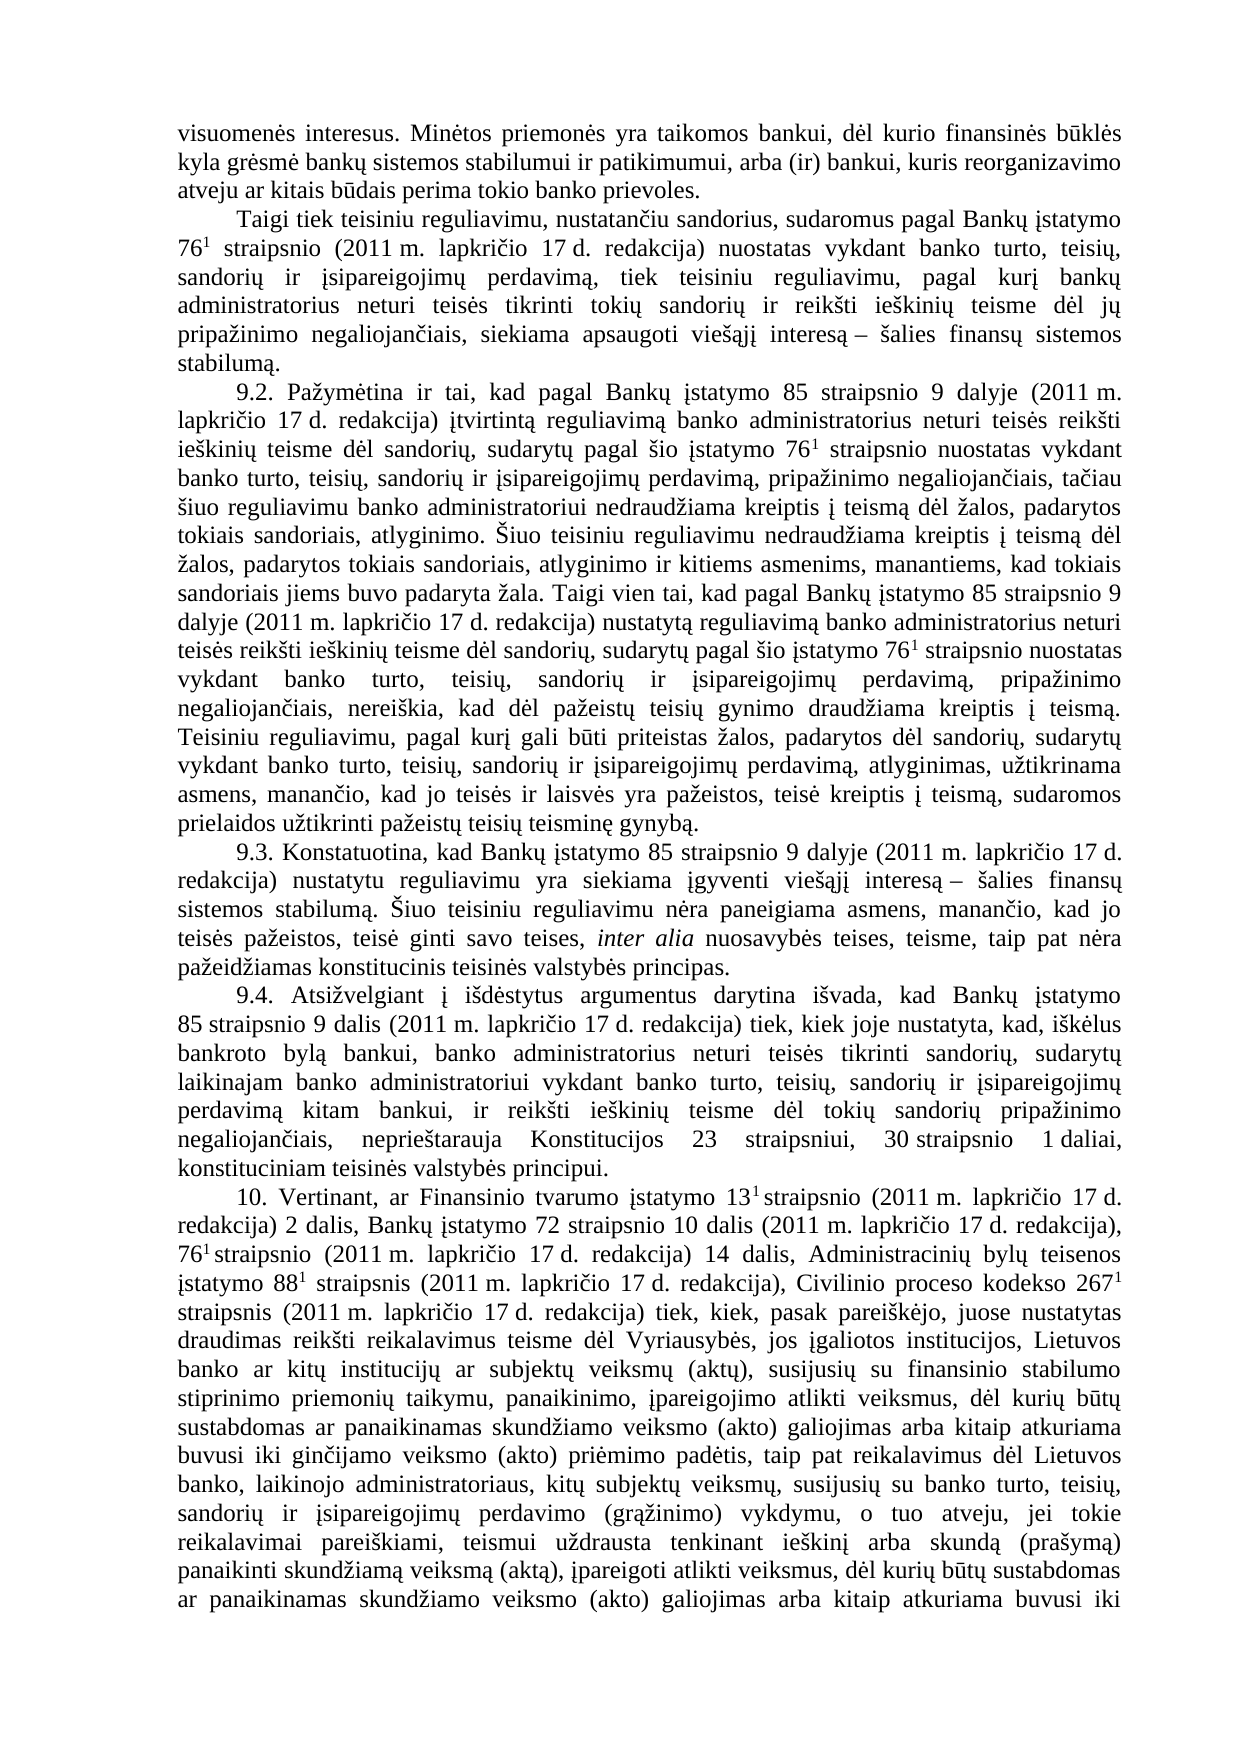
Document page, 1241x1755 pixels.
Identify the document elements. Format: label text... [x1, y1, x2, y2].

text 9.3. Konstatuotina, kad Bankų įstatymo 85 straipsnio 9 dalyje (2011 m. lapkričio 17 d. redakcija) nustatytu reguliavimu yra siekiama įgyventi viešąjį interesą – šalies finansų sistemos stabilumą. Šiuo teisiniu reguliavimu nėra paneigiama asmens, manančio, kad jo teisės pažeistos, teisė ginti savo teises, inter alia nuosavybės teises, teisme, taip pat nėra pažeidžiamas konstitucinis teisinės valstybės principas. [177, 837, 1122, 981]
text Taigi tiek teisiniu reguliavimu, nustatančiu sandorius, sudaromus pagal Bankų įstatymo 761 straipsnio (2011 m. lapkričio 17 d. redakcija) nuostatas vykdant banko turto, teisių, sandorių ir įsipareigojimų perdavimą, tiek teisiniu reguliavimu, pagal kurį bankų administratorius neturi teisės tikrinti tokių sandorių ir reikšti ieškinių teisme dėl jų pripažinimo negaliojančiais, siekiama apsaugoti viešąjį interesą – šalies finansų sistemos stabilumą. [177, 204, 1122, 377]
text 9.2. Pažymėtina ir tai, kad pagal Bankų įstatymo 85 straipsnio 9 dalyje (2011 m. lapkričio 17 d. redakcija) įtvirtintą reguliavimą banko administratorius neturi teisės reikšti ieškinių teisme dėl sandorių, sudarytų pagal šio įstatymo 761 straipsnio nuostatas vykdant banko turto, teisių, sandorių ir įsipareigojimų perdavimą, pripažinimo negaliojančiais, tačiau šiuo reguliavimu banko administratoriui nedraudžiama kreiptis į teismą dėl žalos, padarytos tokiais sandoriais, atlyginimo. Šiuo teisiniu reguliavimu nedraudžiama kreiptis į teismą dėl žalos, padarytos tokiais sandoriais, atlyginimo ir kitiems asmenims, manantiems, kad tokiais sandoriais jiems buvo padaryta žala. Taigi vien tai, kad pagal Bankų įstatymo 85 straipsnio 9 dalyje (2011 m. lapkričio 17 d. redakcija) nustatytą reguliavimą banko administratorius neturi teisės reikšti ieškinių teisme dėl sandorių, sudarytų pagal šio įstatymo 761 straipsnio nuostatas vykdant banko turto, teisių, sandorių ir įsipareigojimų perdavimą, pripažinimo negaliojančiais, nereiškia, kad dėl pažeistų teisių gynimo draudžiama kreiptis į teismą. Teisiniu reguliavimu, pagal kurį gali būti priteistas žalos, padarytos dėl sandorių, sudarytų vykdant banko turto, teisių, sandorių ir įsipareigojimų perdavimą, atlyginimas, užtikrinama asmens, manančio, kad jo teisės ir laisvės yra pažeistos, teisė kreiptis į teismą, sudaromos prielaidos užtikrinti pažeistų teisių teisminę gynybą. [177, 377, 1122, 837]
text 10. Vertinant, ar Finansinio tvarumo įstatymo 131 straipsnio (2011 m. lapkričio 17 d. redakcija) 2 dalis, Bankų įstatymo 72 straipsnio 10 dalis (2011 m. lapkričio 17 d. redakcija), 761 straipsnio (2011 m. lapkričio 17 d. redakcija) 14 dalis, Administracinių bylų teisenos įstatymo 881 straipsnis (2011 m. lapkričio 17 d. redakcija), Civilinio proceso kodekso 2671 straipsnis (2011 m. lapkričio 17 d. redakcija) tiek, kiek, pasak pareiškėjo, juose nustatytas draudimas reikšti reikalavimus teisme dėl Vyriausybės, jos įgaliotos institucijos, Lietuvos banko ar kitų institucijų ar subjektų veiksmų (aktų), susijusių su finansinio stabilumo stiprinimo priemonių taikymu, panaikinimo, įpareigojimo atlikti veiksmus, dėl kurių būtų sustabdomas ar panaikinamas skundžiamo veiksmo (akto) galiojimas arba kitaip atkuriama buvusi iki ginčijamo veiksmo (akto) priėmimo padėtis, taip pat reikalavimus dėl Lietuvos banko, laikinojo administratoriaus, kitų subjektų veiksmų, susijusių su banko turto, teisių, sandorių ir įsipareigojimų perdavimo (grąžinimo) vykdymu, o tuo atveju, jei tokie reikalavimai pareiškiami, teismui uždrausta tenkinant ieškinį arba skundą (prašymą) panaikinti skundžiamą veiksmą (aktą), įpareigoti atlikti veiksmus, dėl kurių būtų sustabdomas ar panaikinamas skundžiamo veiksmo (akto) galiojimas arba kitaip atkuriama buvusi iki [177, 1182, 1122, 1613]
text visuomenės interesus. Minėtos priemonės yra taikomos bankui, dėl kurio finansinės būklės kyla grėsmė bankų sistemos stabilumui ir patikimumui, arba (ir) bankui, kuris reorganizavimo atveju ar kitais būdais perima tokio banko prievoles. [177, 118, 1122, 204]
text 9.4. Atsižvelgiant į išdėstytus argumentus darytina išvada, kad Bankų įstatymo 85 straipsnio 9 dalis (2011 m. lapkričio 17 d. redakcija) tiek, kiek joje nustatyta, kad, iškėlus bankroto bylą bankui, banko administratorius neturi teisės tikrinti sandorių, sudarytų laikinajam banko administratoriui vykdant banko turto, teisių, sandorių ir įsipareigojimų perdavimą kitam bankui, ir reikšti ieškinių teisme dėl tokių sandorių pripažinimo negaliojančiais, neprieštarauja Konstitucijos 23 straipsniui, 30 straipsnio 1 daliai, konstituciniam teisinės valstybės principui. [177, 981, 1122, 1182]
